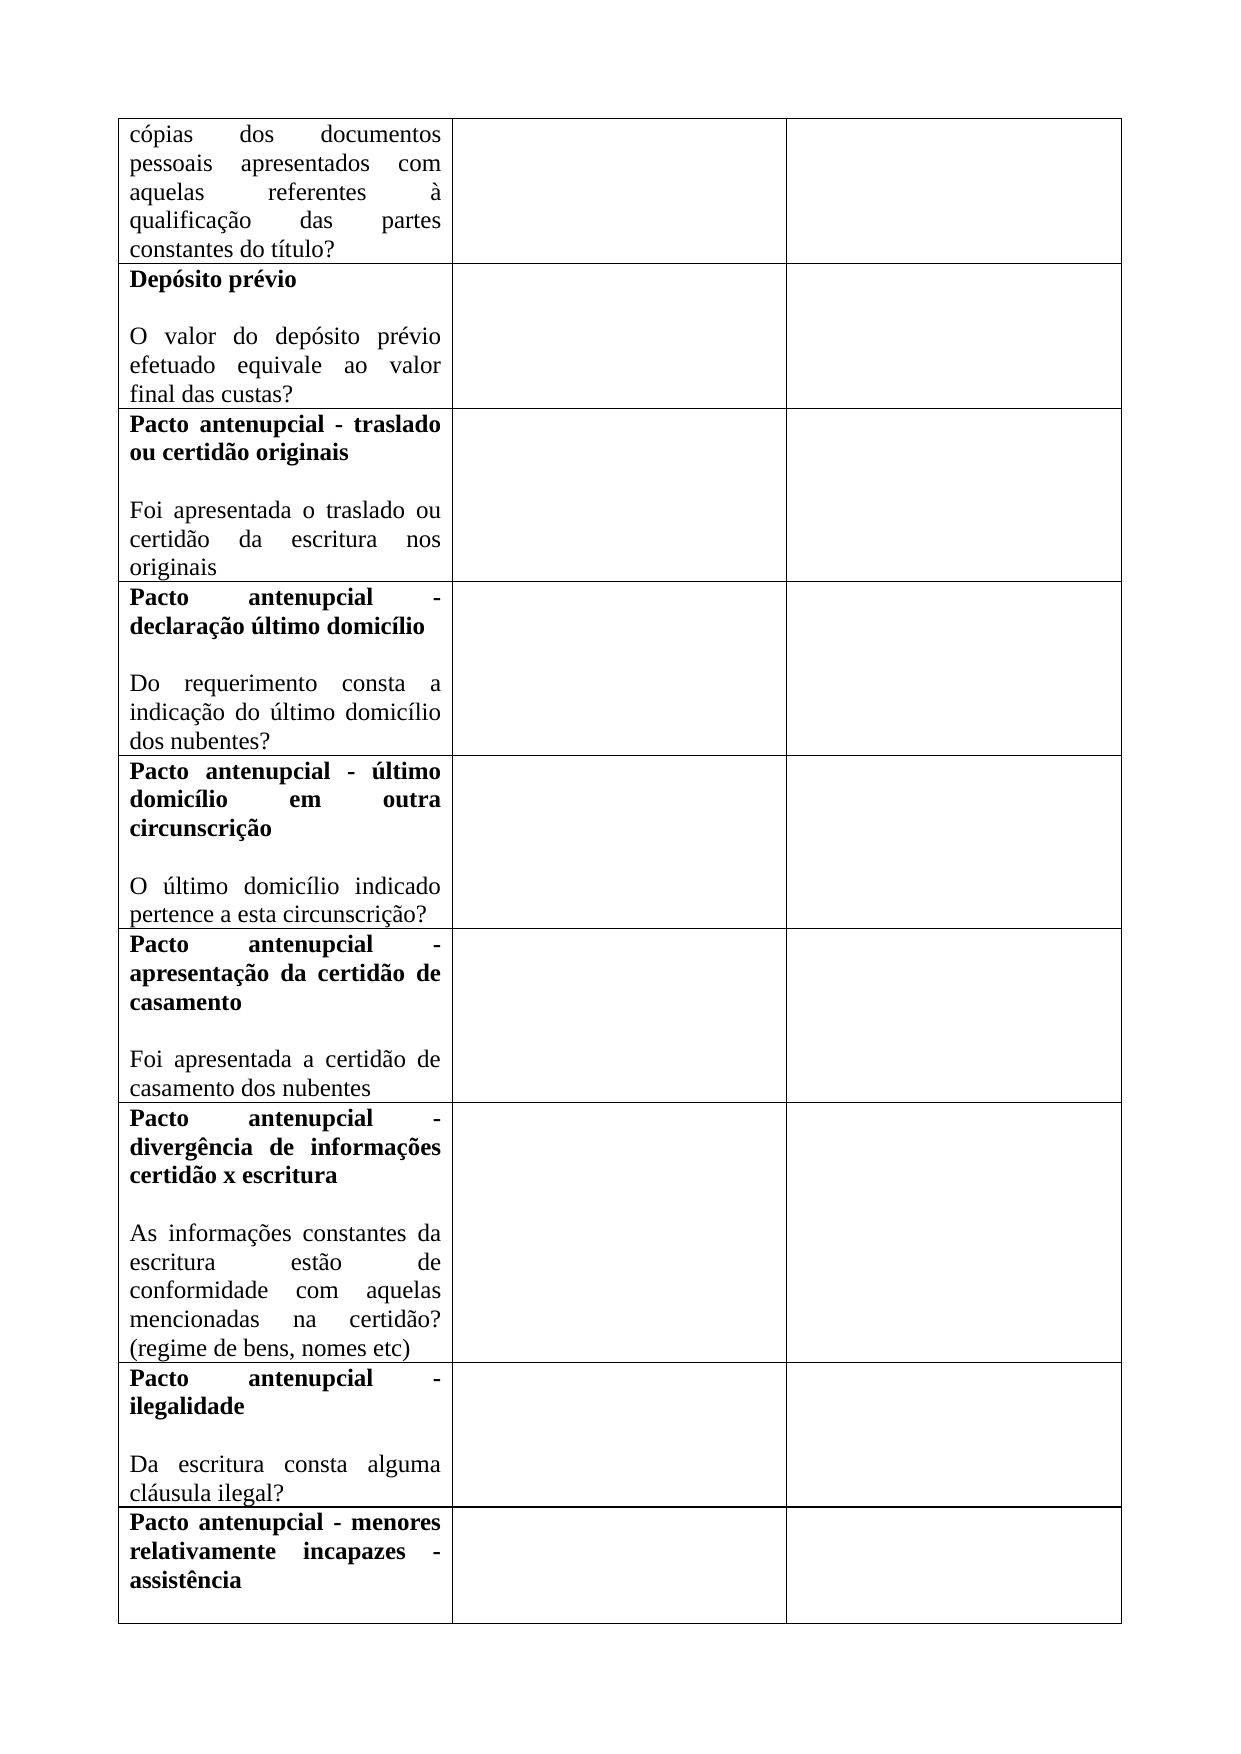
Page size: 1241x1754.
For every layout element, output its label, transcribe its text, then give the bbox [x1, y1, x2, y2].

table_cell Pacto antenupcial - ilegalidade Da escritura consta alguma cláusula ilegal? [119, 1363, 452, 1506]
table_cell [787, 1508, 1121, 1622]
table_cell [453, 119, 786, 263]
table_cell [453, 409, 786, 581]
table_cell Pacto antenupcial - traslado ou certidão originais Foi apresentada o traslado ou certidão da escritura nos originais [119, 409, 452, 581]
table_cell [787, 119, 1121, 263]
table_cell Pacto antenupcial - menores relativamente incapazes - assistência [119, 1508, 452, 1622]
table_cell [787, 409, 1121, 581]
table_cell [453, 1363, 786, 1506]
table_cell cópias dos documentos pessoais apresentados com aquelas referentes à qualificação das partes constantes do título? [119, 119, 452, 263]
table_cell [453, 264, 786, 408]
table_cell [787, 1103, 1121, 1362]
table_cell [787, 264, 1121, 408]
table_cell [453, 929, 786, 1102]
table_cell [453, 756, 786, 928]
table_cell [787, 1363, 1121, 1506]
table_cell [453, 1508, 786, 1622]
table_cell Pacto antenupcial - declaração último domicílio Do requerimento consta a indicação do último domicílio dos nubentes? [119, 582, 452, 755]
table_cell Pacto antenupcial - divergência de informações certidão x escritura As informações constantes da escritura estão de conformidade com aquelas mencionadas na certidão? (regime de bens, nomes etc) [119, 1103, 452, 1362]
table_cell Pacto antenupcial - último domicílio em outra circunscrição O último domicílio indicado pertence a esta circunscrição? [119, 756, 452, 928]
table_cell [787, 582, 1121, 755]
table_cell [787, 756, 1121, 928]
table_cell Depósito prévio O valor do depósito prévio efetuado equivale ao valor final das custas? [119, 264, 452, 408]
table_cell [787, 929, 1121, 1102]
table_cell [453, 1103, 786, 1362]
table_cell Pacto antenupcial - apresentação da certidão de casamento Foi apresentada a certidão de casamento dos nubentes [119, 929, 452, 1102]
table_cell [453, 582, 786, 755]
